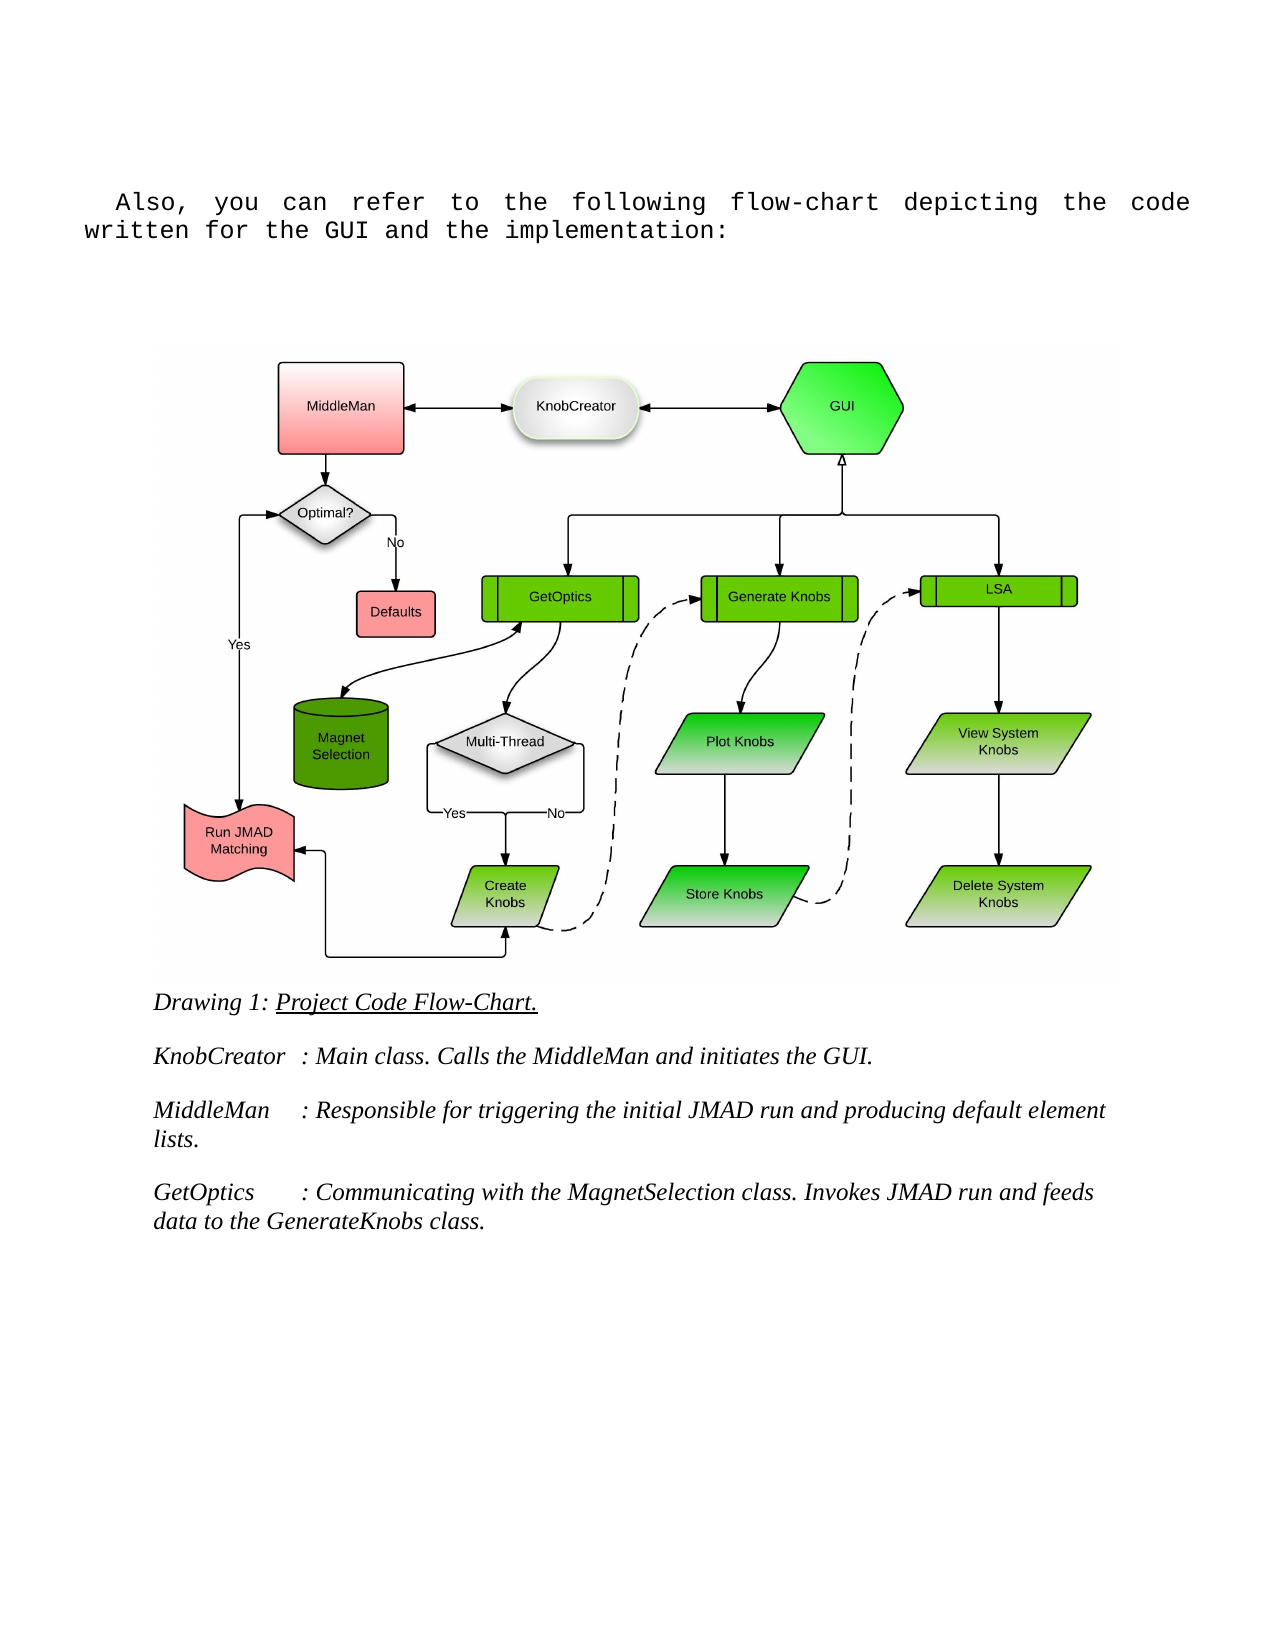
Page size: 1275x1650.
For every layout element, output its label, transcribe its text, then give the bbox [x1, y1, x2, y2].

text KnobCreator : Main class. Calls the MiddleMan and initiates the GUI. [153, 1041, 1123, 1070]
text Drawing 1: Project Code Flow-Chart. [153, 988, 1123, 1016]
text GetOptics : Communicating with the MagnetSelection class. Invokes JMAD run and feeds data to the GenerateKnobs class. [153, 1177, 1123, 1235]
picture [153, 343, 1123, 988]
text Also, you can refer to the following flow-chart depicting the code written for the GUI and the implementation: [84, 189, 1192, 246]
text MiddleMan : Responsible for triggering the initial JMAD run and producing default element lists. [153, 1095, 1123, 1152]
